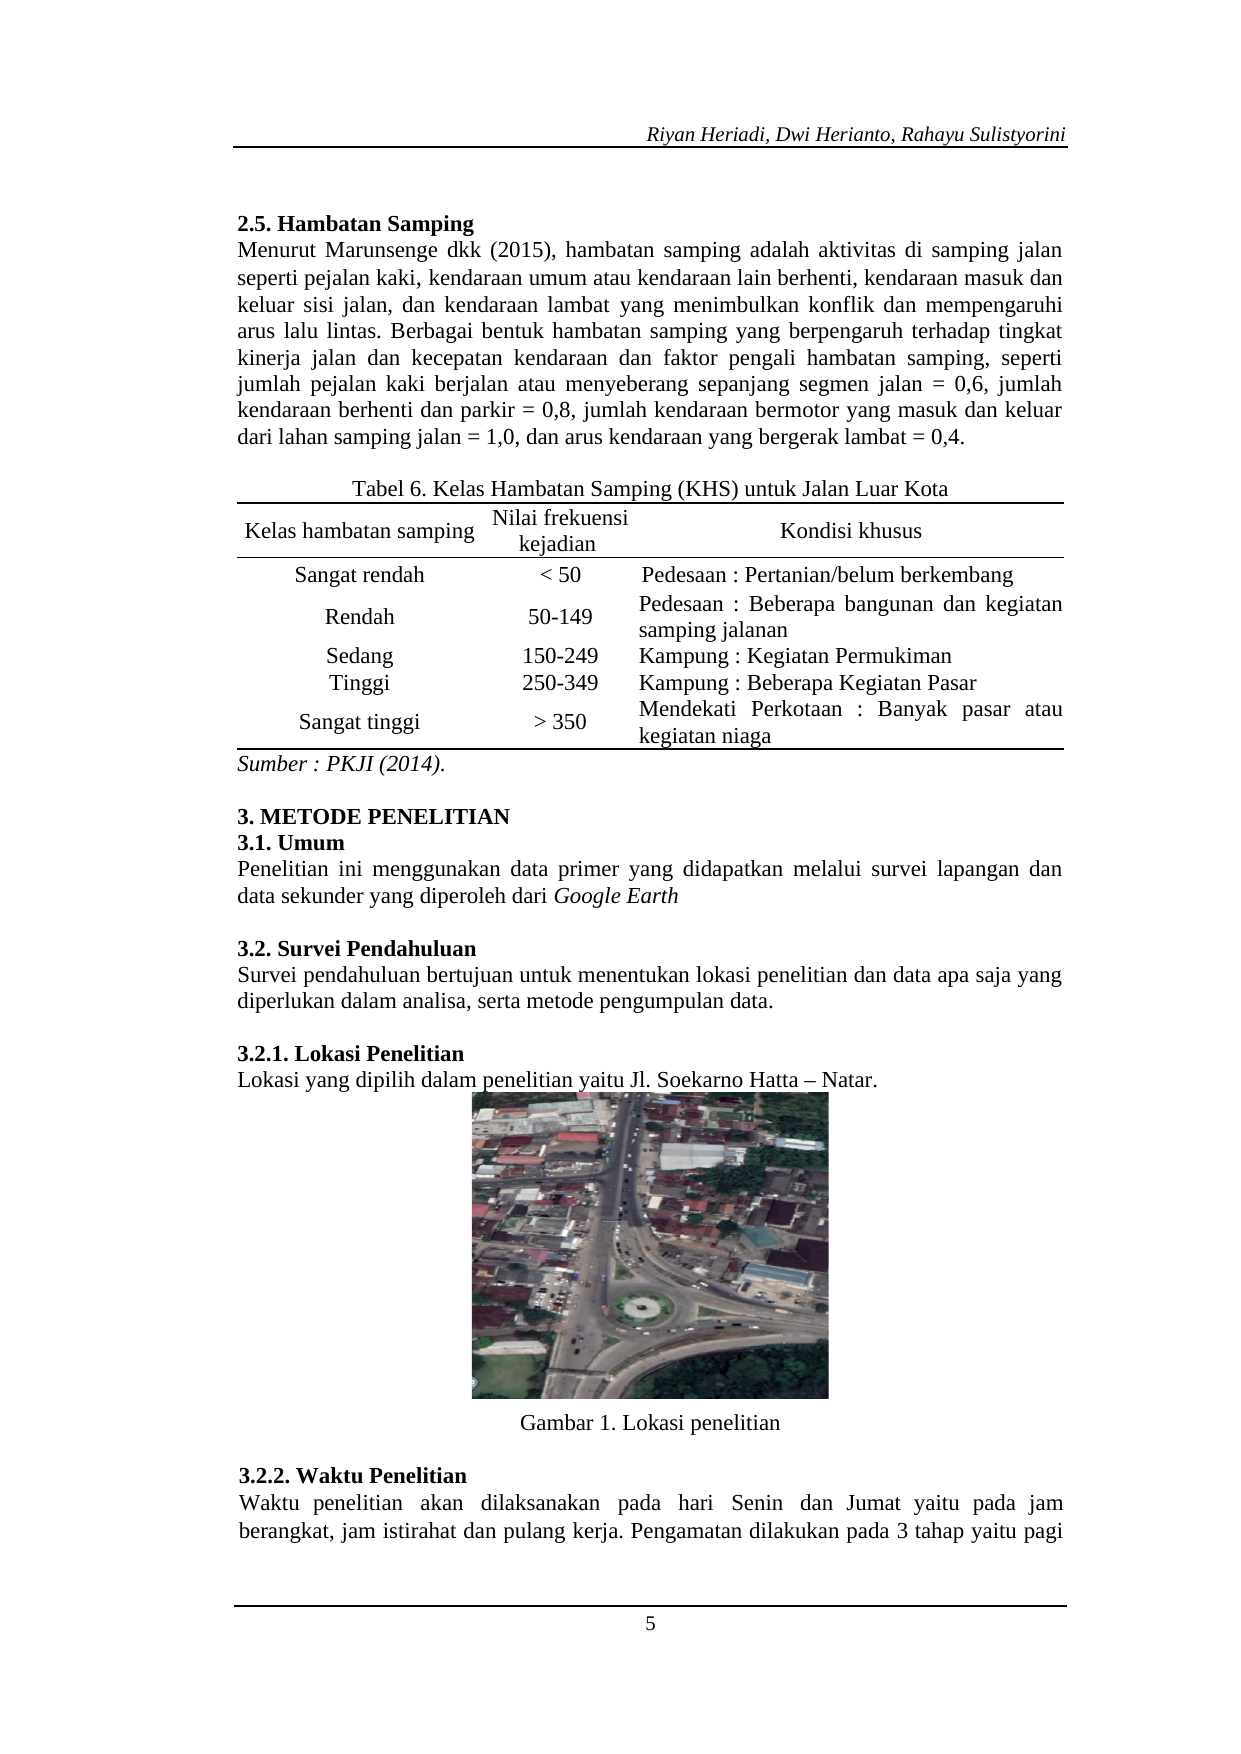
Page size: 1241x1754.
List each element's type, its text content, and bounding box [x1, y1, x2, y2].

list Penelitian ini menggunakan data primer yang didapatkan melalui survei lapangan dan data sekunder yang diperoleh dari Google Earth [237, 856, 1063, 908]
list 3.2.2. Waktu Penelitian [238, 1462, 1063, 1488]
table_cell < 50 [482, 558, 638, 590]
table_cell 250-349 [482, 669, 638, 695]
text Gambar 1. Lokasi penelitian [237, 1409, 1063, 1435]
table_cell 150-249 [482, 643, 638, 669]
list 2.5. Hambatan Samping [237, 209, 1063, 236]
table_cell Mendekati Perkotaan : Banyak pasar atau kegiatan niaga [639, 695, 1063, 748]
picture [471, 1092, 829, 1399]
table_cell Kampung : Kegiatan Permukiman [639, 643, 1063, 669]
list 3.1. Umum [237, 829, 1063, 856]
text Lokasi yang dipilih dalam penelitian yaitu Jl. Soekarno Hatta – Natar. [237, 1066, 1063, 1093]
table_header Nilai frekuensi kejadian [482, 504, 638, 557]
text Menurut Marunsenge dkk (2015), hambatan samping adalah aktivitas di samping jalan seperti pejalan kaki, kendaraan umum atau kendaraan lain berhenti, kendaraan masuk dan keluar sisi jalan, dan kendaraan lambat yang menimbulkan konflik dan mempengaruhi arus lalu lintas. Berbagai bentuk hambatan samping yang berpengaruh terhadap tingkat kinerja jalan dan kecepatan kendaraan dan faktor pengali hambatan samping, seperti jumlah pejalan kaki berjalan atau menyeberang sepanjang segmen jalan = 0,6, jumlah kendaraan berhenti dan parkir = 0,8, jumlah kendaraan bermotor yang masuk dan keluar dari lahan samping jalan = 1,0, dan arus kendaraan yang bergerak lambat = 0,4. [237, 236, 1063, 449]
table_cell Rendah [237, 590, 482, 643]
table_cell > 350 [482, 695, 638, 748]
table_cell Tinggi [237, 669, 482, 695]
text 3.2.1. Lokasi Penelitian [237, 1040, 1063, 1066]
table_cell 50-149 [482, 590, 638, 643]
table_cell Sangat rendah [237, 558, 482, 590]
table_header Kelas hambatan samping [237, 504, 482, 557]
table_cell Sangat tinggi [237, 695, 482, 748]
table_cell Kampung : Beberapa Kegiatan Pasar [639, 669, 1063, 695]
table_cell Pedesaan : Pertanian/belum berkembang [639, 558, 1063, 590]
text Survei pendahuluan bertujuan untuk menentukan lokasi penelitian dan data apa saja yang diperlukan dalam analisa, serta metode pengumpulan data. [237, 961, 1063, 1014]
text Sumber : PKJI (2014). [237, 750, 1063, 776]
table_header Kondisi khusus [639, 504, 1063, 557]
list 3. METODE PENELITIAN [237, 803, 1063, 829]
list Waktu penelitian akan dilaksanakan pada hari Senin dan Jumat yaitu pada jam berangkat, jam istirahat dan pulang kerja. Pengamatan dilakukan pada 3 tahap yaitu pagi [238, 1488, 1063, 1544]
table_cell Pedesaan : Beberapa bangunan dan kegiatan samping jalanan [639, 590, 1063, 643]
text Tabel 6. Kelas Hambatan Samping (KHS) untuk Jalan Luar Kota [237, 476, 1063, 502]
table_cell Sedang [237, 643, 482, 669]
text 3.2. Survei Pendahuluan [237, 934, 1063, 961]
